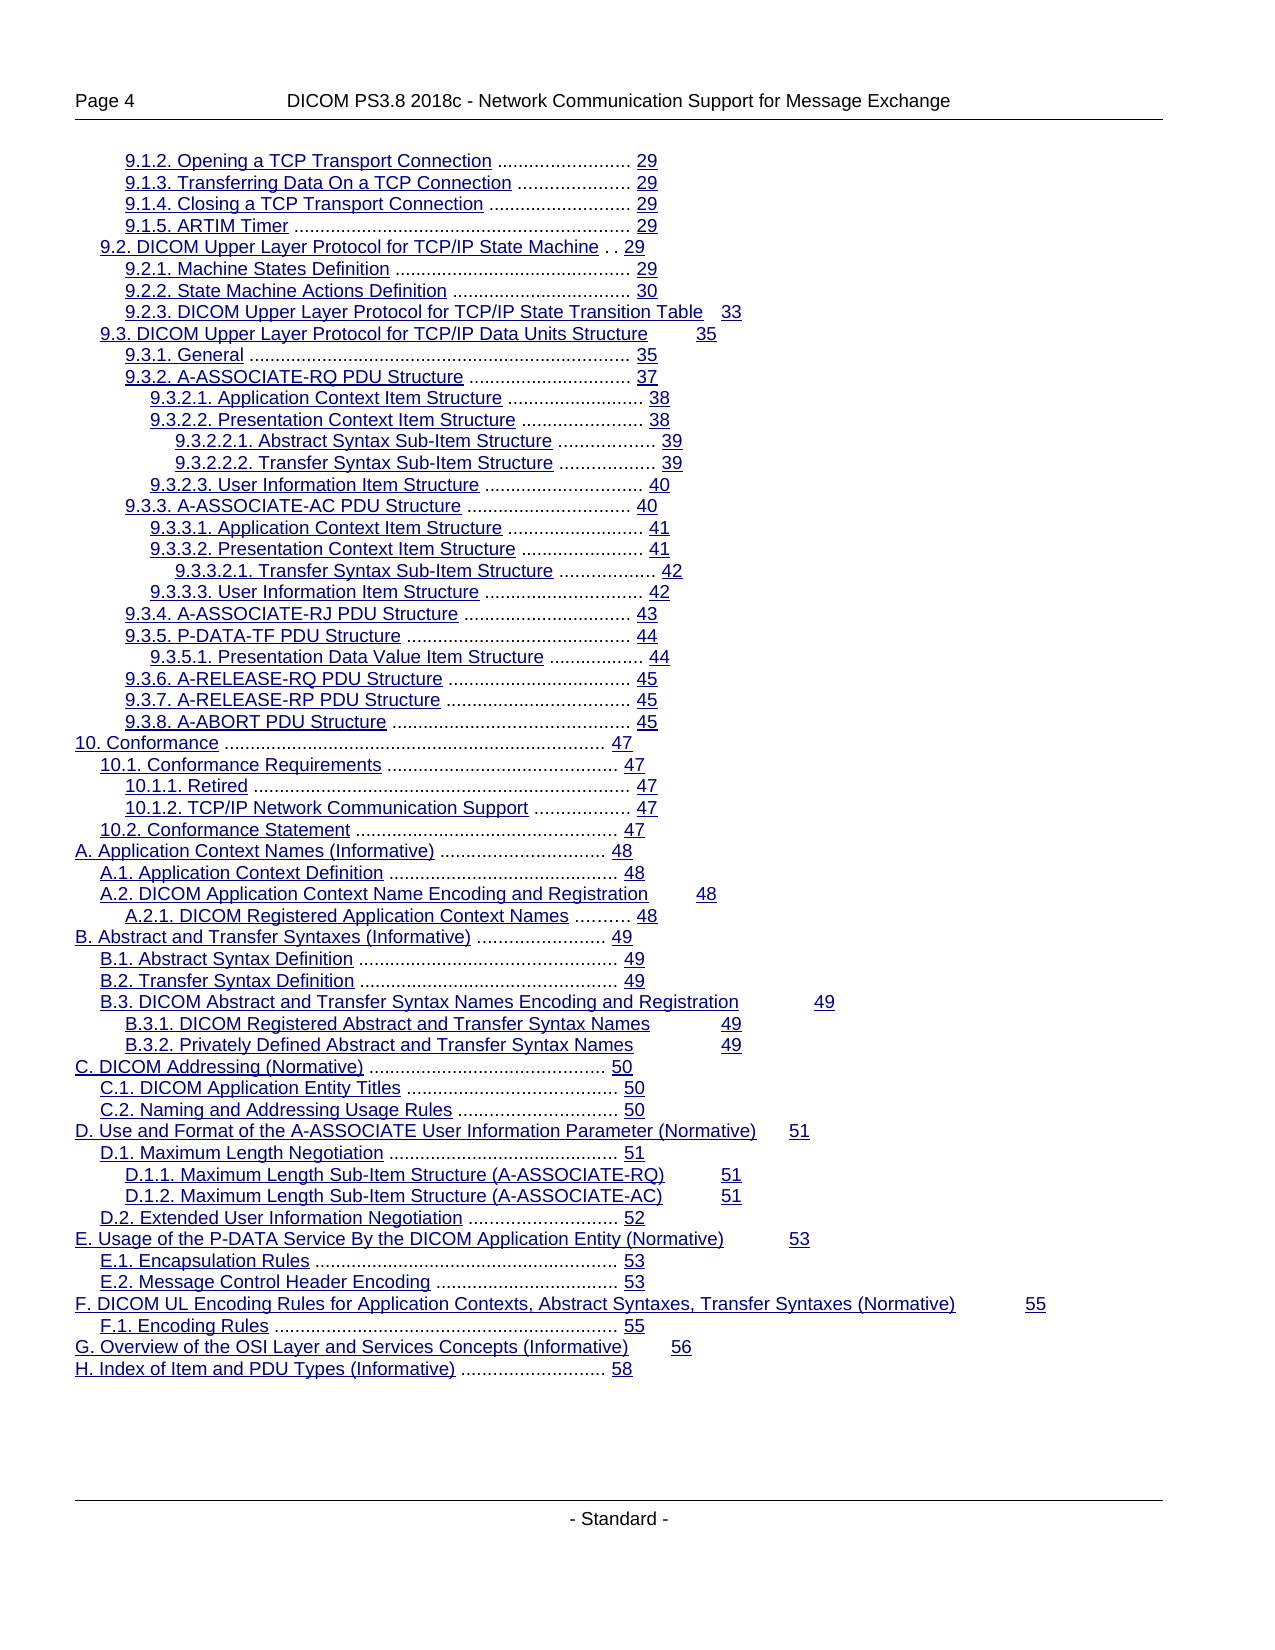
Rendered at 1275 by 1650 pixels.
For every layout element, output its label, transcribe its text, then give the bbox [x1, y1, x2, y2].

text 10.1.1. Retired 0 [125, 775, 1137, 797]
text D.1. Maximum Length Negotiation 0 [100, 1142, 1137, 1163]
text 9.3.2.2.1. Abstract Syntax Sub-Item Structure 0 [175, 430, 1137, 452]
text 9.2.2. State Machine Actions Definition 0 [125, 279, 1137, 301]
text 9.3.2.2. Presentation Context Item Structure 0 [150, 409, 1137, 430]
text F. DICOM UL Encoding Rules for Application Contexts, Abstract Syntaxes, Transfer Syntaxes (Normative) 0 [75, 1293, 1137, 1314]
text 9.3.2.1. Application Context Item Structure 0 [150, 387, 1137, 409]
text C.1. DICOM Application Entity Titles 0 [100, 1077, 1137, 1099]
text C.2. Naming and Addressing Usage Rules 0 [100, 1099, 1137, 1120]
text 9.3.3. A-ASSOCIATE-AC PDU Structure 0 [125, 495, 1137, 517]
text D.1.1. Maximum Length Sub-Item Structure (A-ASSOCIATE-RQ) 0 [125, 1163, 1137, 1185]
text 9.3.2.3. User Information Item Structure 0 [150, 473, 1137, 495]
text A.2. DICOM Application Context Name Encoding and Registration 0 [100, 883, 1137, 905]
text B.3.2. Privately Defined Abstract and Transfer Syntax Names 0 [125, 1034, 1137, 1056]
text 9.1.5. ARTIM Timer 0 [125, 215, 1137, 236]
text 9.3.6. A-RELEASE-RQ PDU Structure 0 [125, 667, 1137, 689]
text 9.3.3.3. User Information Item Structure 0 [150, 581, 1137, 603]
text 9.3.7. A-RELEASE-RP PDU Structure 0 [125, 689, 1137, 711]
text 9.2.3. DICOM Upper Layer Protocol for TCP/IP State Transition Table 0 [125, 301, 1137, 322]
text G. Overview of the OSI Layer and Services Concepts (Informative) 0 [75, 1336, 1137, 1357]
text D.2. Extended User Information Negotiation 0 [100, 1207, 1137, 1228]
text A.2.1. DICOM Registered Application Context Names 0 [125, 905, 1137, 926]
text 9.2. DICOM Upper Layer Protocol for TCP/IP State Machine 0 [100, 236, 1137, 258]
text 9.3.3.1. Application Context Item Structure 0 [150, 517, 1137, 538]
text E. Usage of the P-DATA Service By the DICOM Application Entity (Normative) 0 [75, 1228, 1137, 1250]
text H. Index of Item and PDU Types (Informative) 0 [75, 1357, 1137, 1379]
text C. DICOM Addressing (Normative) 0 [75, 1056, 1137, 1077]
text 10. Conformance 0 [75, 732, 1137, 754]
text 9.3.5. P-DATA-TF PDU Structure 0 [125, 624, 1137, 646]
text 9.1.3. Transferring Data On a TCP Connection 0 [125, 172, 1137, 193]
text 9.3.3.2. Presentation Context Item Structure 0 [150, 538, 1137, 560]
text D.1.2. Maximum Length Sub-Item Structure (A-ASSOCIATE-AC) 0 [125, 1185, 1137, 1207]
text A. Application Context Names (Informative) 0 [75, 840, 1137, 862]
text 10.1.2. TCP/IP Network Communication Support 0 [125, 797, 1137, 818]
text 9.3.2. A-ASSOCIATE-RQ PDU Structure 0 [125, 366, 1137, 387]
text F.1. Encoding Rules 0 [100, 1314, 1137, 1336]
text B.1. Abstract Syntax Definition 0 [100, 948, 1137, 969]
text 9.3.2.2.2. Transfer Syntax Sub-Item Structure 0 [175, 452, 1137, 473]
text E.1. Encapsulation Rules 0 [100, 1250, 1137, 1271]
text B.3. DICOM Abstract and Transfer Syntax Names Encoding and Registration 0 [100, 991, 1137, 1012]
text 9.3.4. A-ASSOCIATE-RJ PDU Structure 0 [125, 603, 1137, 624]
text B.2. Transfer Syntax Definition 0 [100, 969, 1137, 991]
text E.2. Message Control Header Encoding 0 [100, 1271, 1137, 1293]
text B.3.1. DICOM Registered Abstract and Transfer Syntax Names 0 [125, 1012, 1137, 1034]
text 9.3.8. A-ABORT PDU Structure 0 [125, 711, 1137, 732]
text 10.2. Conformance Statement 0 [100, 818, 1137, 840]
text 9.1.4. Closing a TCP Transport Connection 0 [125, 193, 1137, 215]
text A.1. Application Context Definition 0 [100, 862, 1137, 883]
text 9.1.2. Opening a TCP Transport Connection 0 [125, 150, 1137, 172]
text 9.2.1. Machine States Definition 0 [125, 258, 1137, 279]
text 9.3.1. General 0 [125, 344, 1137, 366]
text B. Abstract and Transfer Syntaxes (Informative) 0 [75, 926, 1137, 948]
text D. Use and Format of the A-ASSOCIATE User Information Parameter (Normative) 0 [75, 1120, 1137, 1142]
text 10.1. Conformance Requirements 0 [100, 754, 1137, 775]
text 9.3. DICOM Upper Layer Protocol for TCP/IP Data Units Structure 0 [100, 322, 1137, 344]
text 9.3.3.2.1. Transfer Syntax Sub-Item Structure 0 [175, 560, 1137, 581]
text 9.3.5.1. Presentation Data Value Item Structure 0 [150, 646, 1137, 667]
